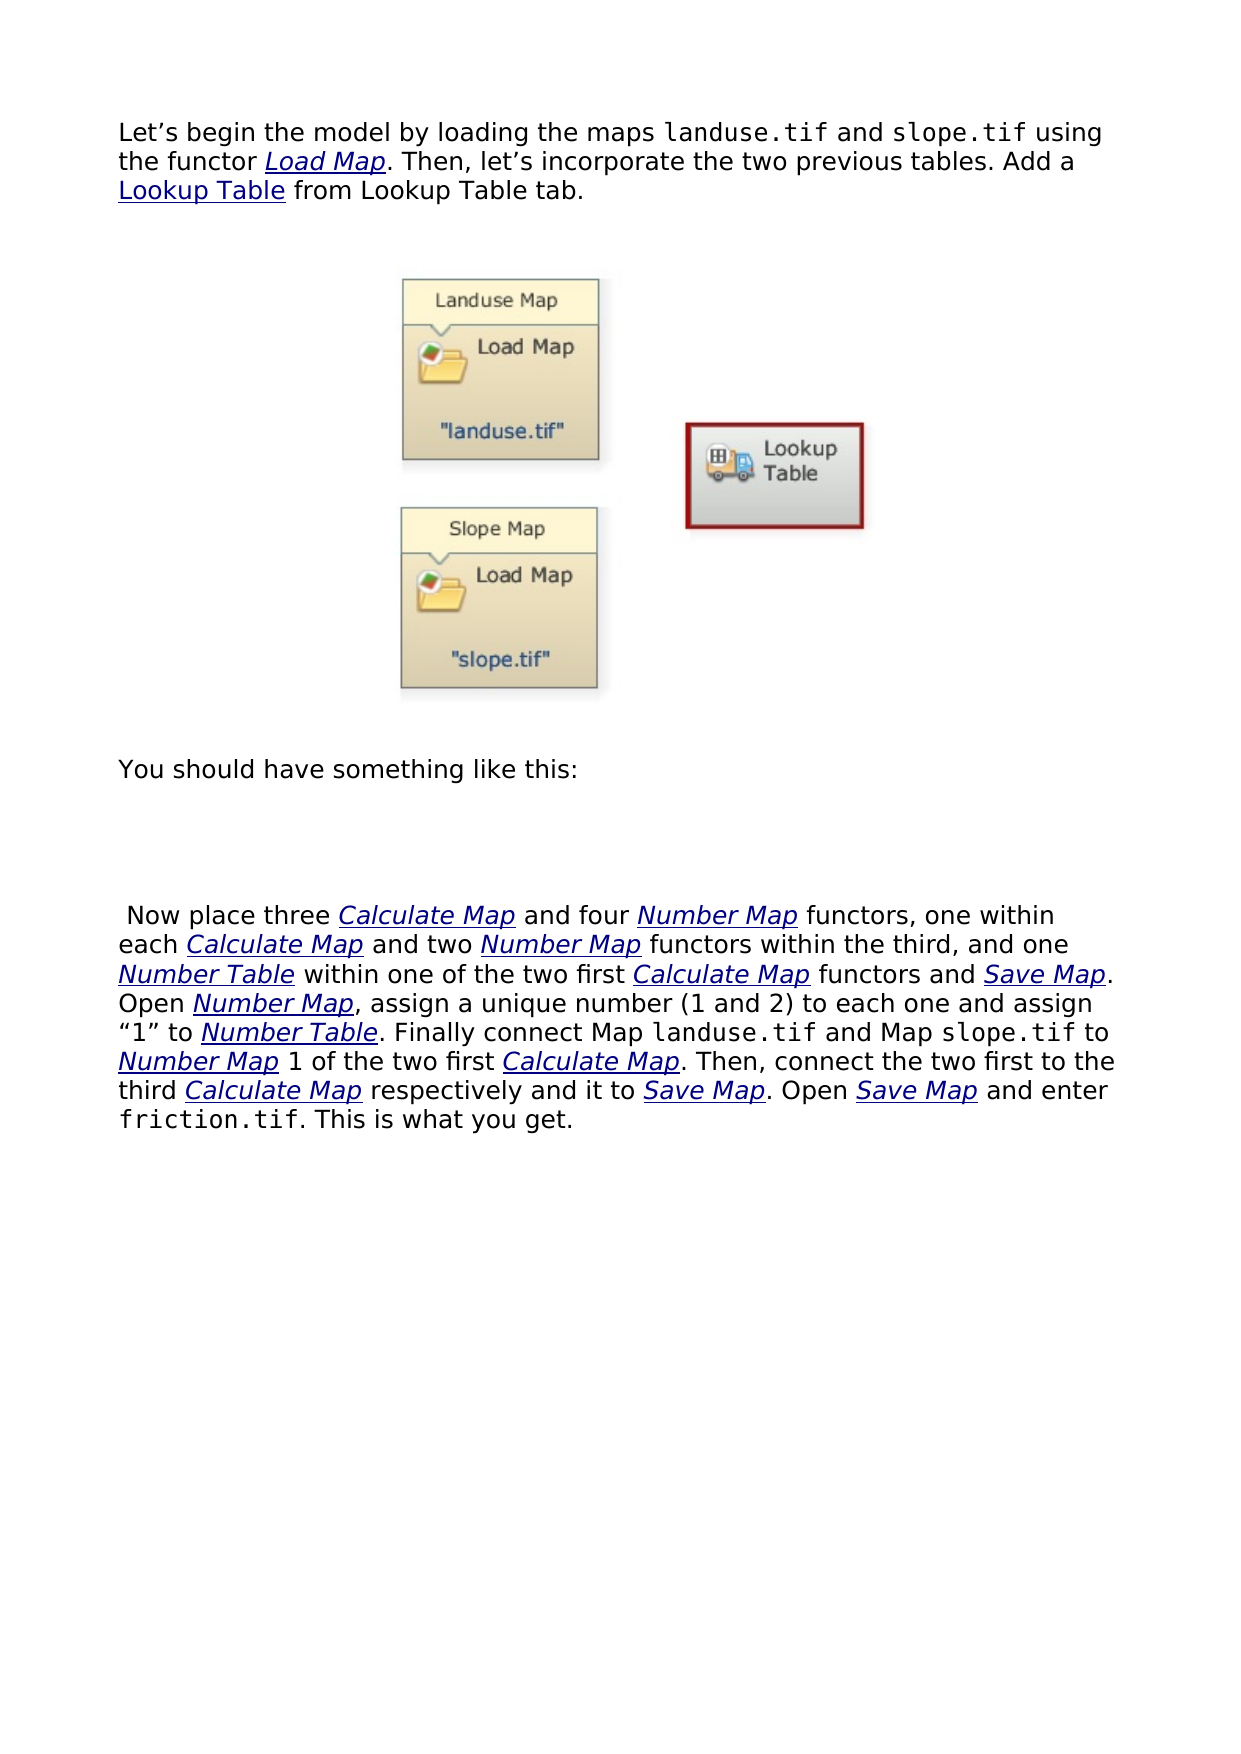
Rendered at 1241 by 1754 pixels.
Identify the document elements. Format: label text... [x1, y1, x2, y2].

picture [296, 218, 944, 756]
text Let’s begin the model by loading the maps landuse.tif and slope.tif using the functor Load Map. Then, let’s incorporate the two previous tables. Add a Lookup Table from Lookup Table tab. [118, 118, 1122, 206]
text You should have something like this: Now place three Calculate Map and four Number Map functors, one within each Calculate Map and two Number Map functors within the third, and one Number Table within one of the two first Calculate Map functors and Save Map. Open Number Map, assign a unique number (1 and 2) to each one and assign “1” to Number Table. Finally connect Map landuse.tif and Map slope.tif to Number Map 1 of the two first Calculate Map. Then, connect the two first to the third Calculate Map respectively and it to Save Map. Open Save Map and enter friction.tif. This is what you get. [118, 218, 1122, 1135]
